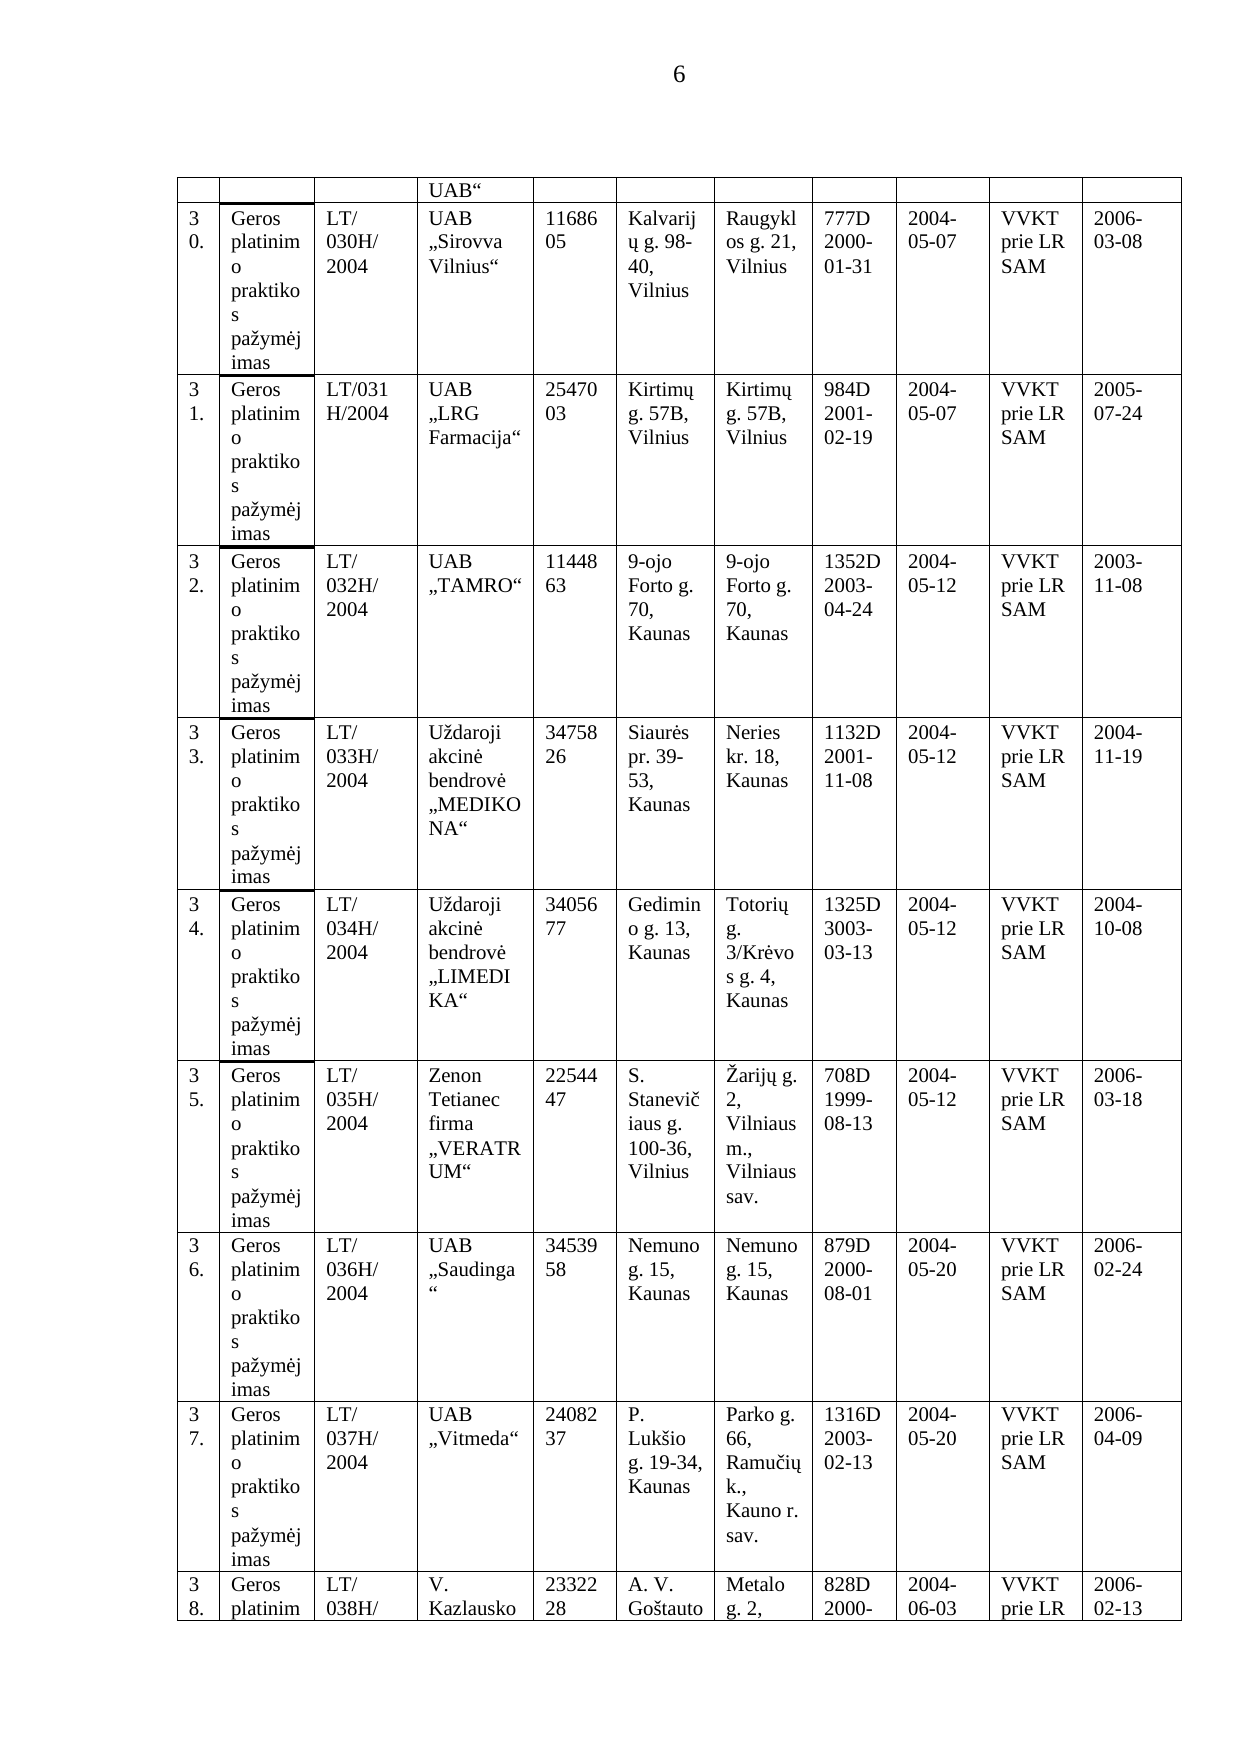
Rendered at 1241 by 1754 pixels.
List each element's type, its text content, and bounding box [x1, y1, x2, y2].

table_cell 2004-05-20 [897, 1233, 989, 1401]
table_cell 708D 1999-08-13 [813, 1061, 896, 1232]
table_cell 2004-10-08 [1083, 890, 1181, 1060]
table_cell LT/034H/2004 [315, 890, 417, 1060]
table_cell V. Kazlausko [418, 1572, 533, 1620]
table_cell 1132D 2001-11-08 [813, 718, 896, 888]
table_cell 1144863 [534, 546, 616, 717]
table_cell Nemuno g. 15, Kaunas [617, 1233, 714, 1401]
table_cell UAB „Saudinga“ [418, 1233, 533, 1401]
table_cell [534, 178, 616, 202]
table_cell Nemuno g. 15, Kaunas [715, 1233, 812, 1401]
table_cell LT/032H/2004 [315, 546, 417, 717]
table_cell S. Stanevičiaus g. 100-36, Vilnius [617, 1061, 714, 1232]
table_cell 984D 2001-02-19 [813, 375, 896, 545]
table_cell Kalvarijų g. 98-40, Vilnius [617, 203, 714, 374]
table_cell 2004-05-12 [897, 1061, 989, 1232]
table_cell 879D 2000-08-01 [813, 1233, 896, 1401]
table_cell Gedimino g. 13, Kaunas [617, 890, 714, 1060]
table_cell VVKT prie LR SAM [990, 1061, 1082, 1232]
table_cell [315, 178, 417, 202]
table_cell [220, 178, 314, 202]
table_cell 32. [178, 546, 219, 717]
table_cell 2006-02-24 [1083, 1233, 1181, 1401]
table_cell 2547003 [534, 375, 616, 545]
table_cell 2006-03-18 [1083, 1061, 1181, 1232]
table_cell 2254447 [534, 1061, 616, 1232]
table_cell 2004-06-03 [897, 1572, 989, 1620]
table_cell Geros platinimo praktikos pažymėjimas [220, 1233, 314, 1401]
table_cell Geros platinimo praktikos pažymėjimas [220, 1063, 314, 1232]
table_cell VVKT prie LR SAM [990, 375, 1082, 545]
table_cell 2003-11-08 [1083, 546, 1181, 717]
table_cell 33. [178, 718, 219, 888]
table_cell LT/038H/ [315, 1572, 417, 1620]
table_cell 2006-04-09 [1083, 1402, 1181, 1571]
table_cell 37. [178, 1402, 219, 1571]
table_cell 1316D 2003-02-13 [813, 1402, 896, 1571]
table_cell 2332228 [534, 1572, 616, 1620]
table_cell Raugyklos g. 21, Vilnius [715, 203, 812, 374]
table_cell 777D 2000-01-31 [813, 203, 896, 374]
table_cell UAB „TAMRO“ [418, 546, 533, 717]
table_cell Geros platinimo praktikos pažymėjimas [220, 892, 314, 1060]
table_cell LT/030H/2004 [315, 203, 417, 374]
table_cell VVKT prie LR SAM [990, 1233, 1082, 1401]
table_cell Zenon Tetianec firma „VERATRUM“ [418, 1061, 533, 1232]
table_cell Geros platinimo praktikos pažymėjimas [220, 549, 314, 717]
table_cell 3453958 [534, 1233, 616, 1401]
table_cell 2005-07-24 [1083, 375, 1181, 545]
table_cell 2006-03-08 [1083, 203, 1181, 374]
table_cell LT/035H/2004 [315, 1061, 417, 1232]
table_cell 3475826 [534, 718, 616, 888]
table_cell 30. [178, 203, 219, 374]
table_cell VVKT prie LR SAM [990, 718, 1082, 888]
table_cell LT/036H/2004 [315, 1233, 417, 1401]
table_cell [897, 178, 989, 202]
table_cell 1352D 2003-04-24 [813, 546, 896, 717]
table_cell Parko g. 66, Ramučių k., Kauno r. sav. [715, 1402, 812, 1571]
table_cell 36. [178, 1233, 219, 1401]
table_cell 1168605 [534, 203, 616, 374]
table_cell VVKT prie LR SAM [990, 890, 1082, 1060]
table_cell [813, 178, 896, 202]
table_cell 828D 2000- [813, 1572, 896, 1620]
table_cell 35. [178, 1061, 219, 1232]
table_cell Siaurės pr. 39-53, Kaunas [617, 718, 714, 888]
table_cell A. V. Goštauto [617, 1572, 714, 1620]
table_cell Uždaroji akcinė bendrovė „LIMEDIKA“ [418, 890, 533, 1060]
table_cell Kirtimų g. 57B, Vilnius [617, 375, 714, 545]
table_cell [990, 178, 1082, 202]
table_cell 34. [178, 890, 219, 1060]
table_cell [1083, 178, 1181, 202]
table_cell UAB „Vitmeda“ [418, 1402, 533, 1571]
table_cell [715, 178, 812, 202]
table_cell VVKT prie LR SAM [990, 1402, 1082, 1571]
table_cell 2004-05-12 [897, 546, 989, 717]
table_cell VVKT prie LR SAM [990, 203, 1082, 374]
table_cell Geros platinimo praktikos pažymėjimas [220, 1402, 314, 1571]
table_cell Neries kr. 18, Kaunas [715, 718, 812, 888]
table_cell UAB“ [418, 178, 533, 202]
table_cell Geros platinimo praktikos pažymėjimas [220, 720, 314, 888]
table_cell Kirtimų g. 57B, Vilnius [715, 375, 812, 545]
table_cell 9-ojo Forto g. 70, Kaunas [617, 546, 714, 717]
table_cell VVKT prie LR SAM [990, 546, 1082, 717]
table_cell 2004-05-12 [897, 890, 989, 1060]
table_cell UAB „Sirovva Vilnius“ [418, 203, 533, 374]
table_cell Uždaroji akcinė bendrovė „MEDIKONA“ [418, 718, 533, 888]
table_cell Geros platinimo praktikos pažymėjimas [220, 377, 314, 545]
table_cell 9-ojo Forto g. 70, Kaunas [715, 546, 812, 717]
table_cell [178, 178, 219, 202]
table_cell Geros platinimo praktikos pažymėjimas [220, 205, 314, 374]
table_cell Geros platinim [220, 1572, 314, 1620]
table_cell LT/031 H/2004 [315, 375, 417, 545]
table_cell VVKT prie LR [990, 1572, 1082, 1620]
table_cell 38. [178, 1572, 219, 1620]
table_cell 2408237 [534, 1402, 616, 1571]
table_cell 2004-05-07 [897, 375, 989, 545]
table_cell P. Lukšio g. 19-34, Kaunas [617, 1402, 714, 1571]
table_cell Metalo g. 2, [715, 1572, 812, 1620]
table_cell 2004-05-20 [897, 1402, 989, 1571]
table_cell UAB „LRG Farmacija“ [418, 375, 533, 545]
table_cell 3405677 [534, 890, 616, 1060]
table_cell 2004-05-07 [897, 203, 989, 374]
table_cell 2004-11-19 [1083, 718, 1181, 888]
table_cell LT/037H/2004 [315, 1402, 417, 1571]
table_cell 31. [178, 375, 219, 545]
table_cell [617, 178, 714, 202]
table_cell Žarijų g. 2, Vilniaus m., Vilniaus sav. [715, 1061, 812, 1232]
table_cell 1325D 3003-03-13 [813, 890, 896, 1060]
table_cell 2006-02-13 [1083, 1572, 1181, 1620]
table_cell LT/033H/2004 [315, 718, 417, 888]
table_cell Totorių g. 3/Krėvos g. 4, Kaunas [715, 890, 812, 1060]
table_cell 2004-05-12 [897, 718, 989, 888]
